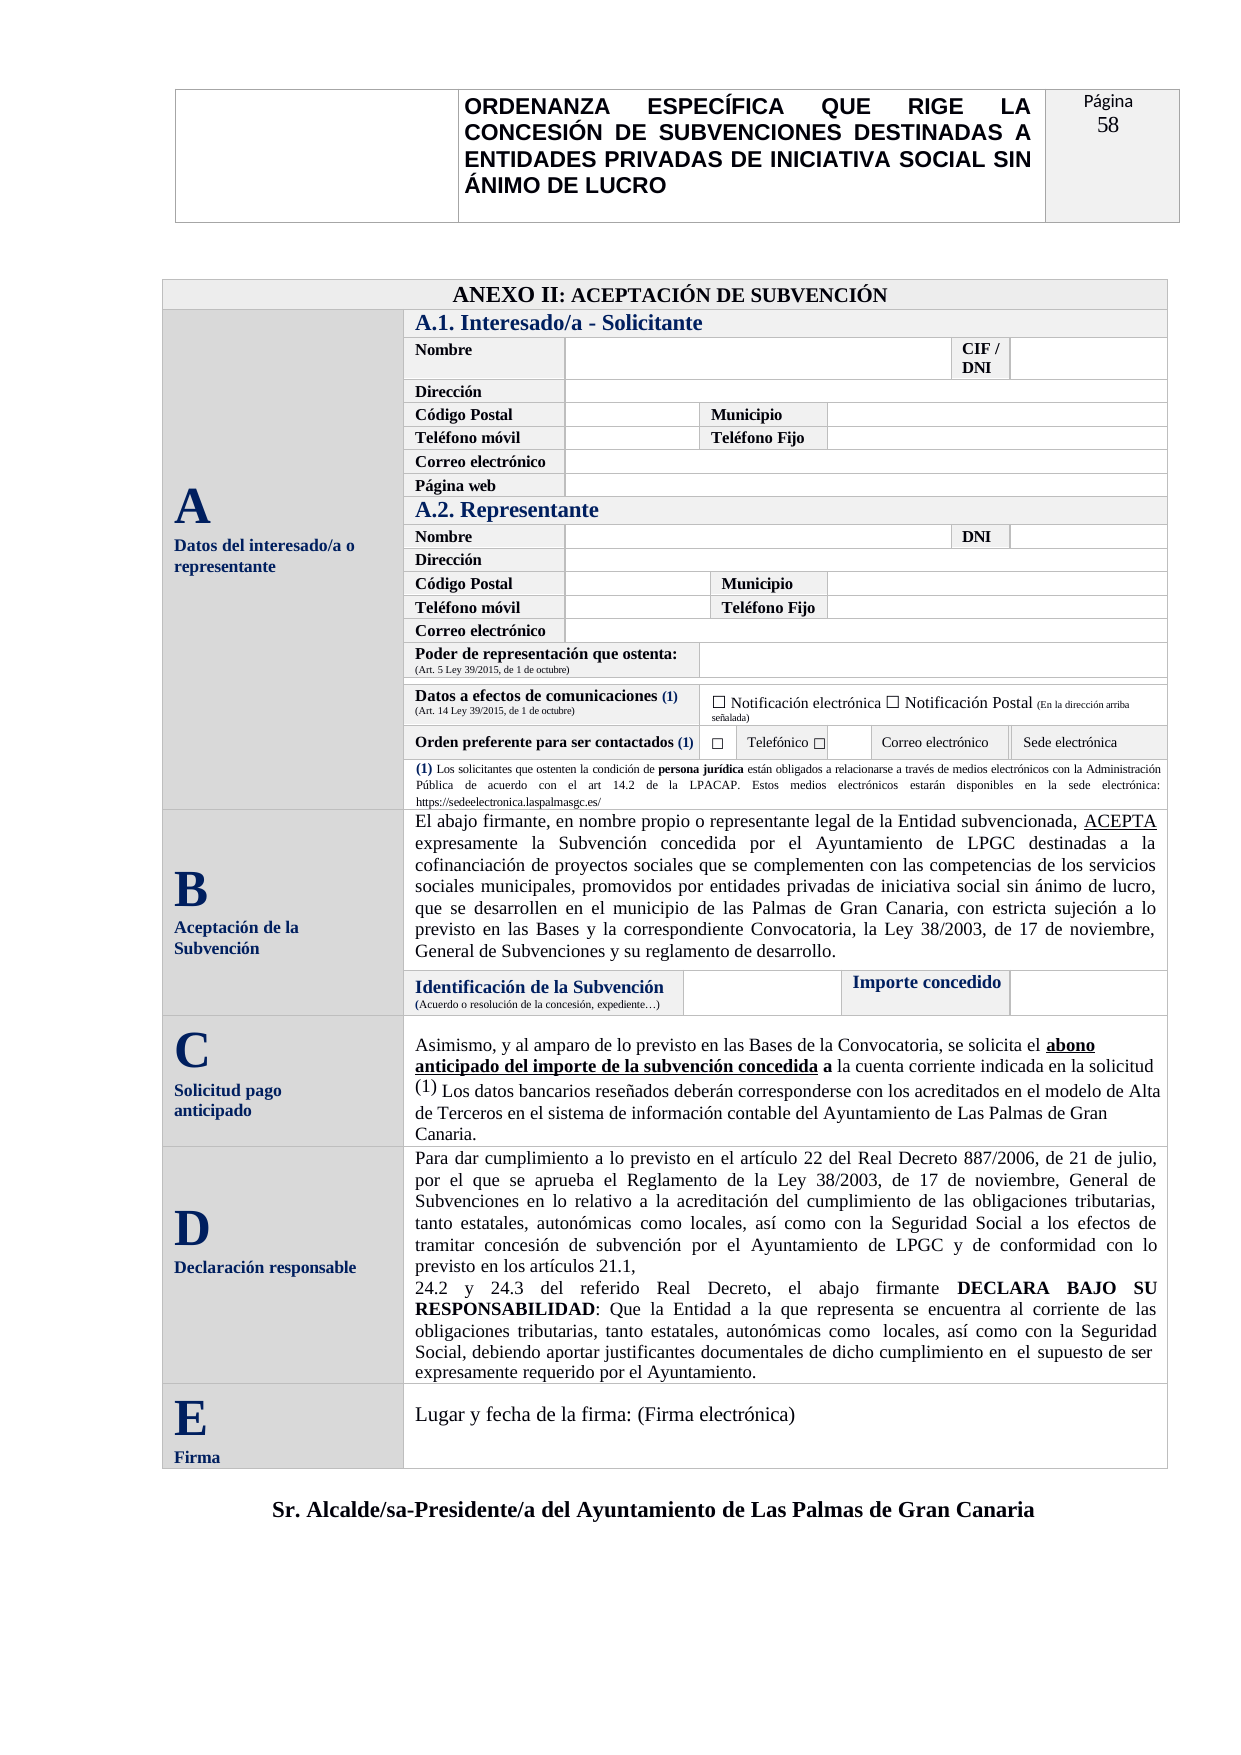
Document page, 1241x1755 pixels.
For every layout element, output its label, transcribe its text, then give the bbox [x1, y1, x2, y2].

table_cell E Firma [163, 1384, 403, 1468]
table_cell [566, 403, 699, 426]
table_cell Identificación de la Subvención (Acuerdo o resolución de la concesión, expediente…) [404, 971, 683, 1015]
table_cell [700, 643, 1167, 677]
table_cell [828, 572, 1167, 594]
table_cell [566, 619, 1167, 642]
table_cell [566, 450, 1167, 473]
table_cell C Solicitud pago anticipado [163, 1016, 403, 1146]
table_cell Correo electrónico [404, 619, 564, 642]
table_cell Importe concedido [842, 971, 1009, 1015]
table_cell Notificación electrónica ☐ Notificación Postal (En la dirección arriba señalada) [700, 685, 1167, 724]
table_cell Telefónico [737, 726, 827, 759]
table_cell Nombre [404, 338, 564, 378]
table_cell Dirección [404, 549, 564, 571]
table_cell [566, 474, 1167, 496]
table_cell [566, 427, 699, 449]
table_cell [828, 427, 1167, 449]
table_cell Municipio [711, 572, 827, 594]
table_cell Sede electrónica [1012, 726, 1167, 759]
table_cell DNI [952, 525, 1009, 547]
table_cell Datos a efectos de comunicaciones (1) (Art. 14 Ley 39/2015, de 1 de octubre) [404, 685, 699, 724]
table_cell [566, 525, 951, 547]
table_cell A.2. Representante [404, 497, 1167, 524]
table_cell CIF / DNI [952, 338, 1009, 378]
table_cell B Aceptación de la Subvención [163, 810, 403, 1015]
table_cell Código Postal [404, 572, 564, 594]
table_cell D Declaración responsable [163, 1147, 403, 1383]
table_cell Teléfono móvil [404, 427, 564, 449]
table_cell [566, 572, 710, 594]
table_cell [1011, 971, 1167, 1015]
table_cell Código Postal [404, 403, 564, 426]
table_cell Orden preferente para ser contactados (1) [404, 726, 699, 759]
table_cell [828, 403, 1167, 426]
table_cell (1) Los solicitantes que ostenten la condición de persona jurídica están obligados a relacionarse a través de medios electrónicos con la Administración Pública de acuerdo con el art 14.2 de la LPACAP. Estos medios electrónicos estarán disponibles en la sede electrónica: https://sedeelectronica.laspalmasgc.es/ [404, 760, 1167, 809]
table_cell [1011, 525, 1167, 547]
table_cell A.1. Interesado/a - Solicitante [404, 310, 1167, 337]
table_cell [566, 380, 1167, 402]
table_cell Poder de representación que ostenta: (Art. 5 Ley 39/2015, de 1 de octubre) [404, 643, 699, 677]
table_cell Página web [404, 474, 564, 496]
table_cell A Datos del interesado/a o representante [163, 310, 403, 809]
table_cell Municipio [700, 403, 827, 426]
table_cell Dirección [404, 380, 564, 402]
table_cell [566, 596, 710, 618]
table_cell Teléfono móvil [404, 596, 564, 618]
table_cell El abajo firmante, en nombre propio o representante legal de la Entidad subvencionada, ACEPTA expresamente la Subvención concedida por el Ayuntamiento de LPGC destinadas a la cofinanciación de proyectos sociales que se complementen con las competencias de los servicios sociales municipales, promovidos por entidades privadas de iniciativa social sin ánimo de lucro, que se desarrollen en el municipio de las Palmas de Gran Canaria, con estricta sujeción a lo previsto en las Bases y la correspondiente Convocatoria, la Ley 38/2003, de 17 de noviembre, General de Subvenciones y su reglamento de desarrollo. [404, 810, 1167, 969]
table_cell Para dar cumplimiento a lo previsto en el artículo 22 del Real Decreto 887/2006, de 21 de julio, por el que se aprueba el Reglamento de la Ley 38/2003, de 17 de noviembre, General de Subvenciones en lo relativo a la acreditación del cumplimiento de las obligaciones tributarias, tanto estatales, autonómicas como locales, así como con la Seguridad Social a los efectos de tramitar concesión de subvención por el Ayuntamiento de LPGC y de conformidad con lo previsto en los artículos 21.1, 24.2 y 24.3 del referido Real Decreto, el abajo firmante DECLARA BAJO SU RESPONSABILIDAD: Que la Entidad a la que representa se encuentra al corriente de las obligaciones tributarias, tanto estatales, autonómicas como locales, así como con la Seguridad Social, debiendo aportar justificantes documentales de dicho cumplimiento en el supuesto de ser expresamente requerido por el Ayuntamiento. [404, 1147, 1167, 1383]
table_cell Teléfono Fijo [711, 596, 827, 618]
table_cell Asimismo, y al amparo de lo previsto en las Bases de la Convocatoria, se solicita el abono anticipado del importe de la subvención concedida a la cuenta corriente indicada en la solicitud (1) Los datos bancarios reseñados deberán corresponderse con los acreditados en el modelo de Alta de Terceros en el sistema de información contable del Ayuntamiento de Las Palmas de Gran Canaria. [404, 1016, 1167, 1146]
table_cell [1011, 338, 1167, 378]
text Sr. Alcalde/sa-Presidente/a del Ayuntamiento de Las Palmas de Gran Canaria [268, 1496, 1038, 1523]
table_cell [566, 549, 1167, 571]
table_cell Nombre [404, 525, 564, 547]
table_header ANEXO II: ACEPTACIÓN DE SUBVENCIÓN [163, 280, 1167, 309]
table_cell Correo electrónico [404, 450, 564, 473]
table_cell [404, 678, 1167, 684]
table_cell [828, 596, 1167, 618]
table_cell [700, 726, 736, 759]
table_cell Lugar y fecha de la firma: (Firma electrónica) [404, 1384, 1167, 1468]
table_cell [828, 726, 871, 759]
table_cell Correo electrónico [872, 726, 1008, 759]
table_cell Teléfono Fijo [700, 427, 827, 449]
table_cell [566, 338, 951, 378]
table_cell [684, 971, 841, 1015]
